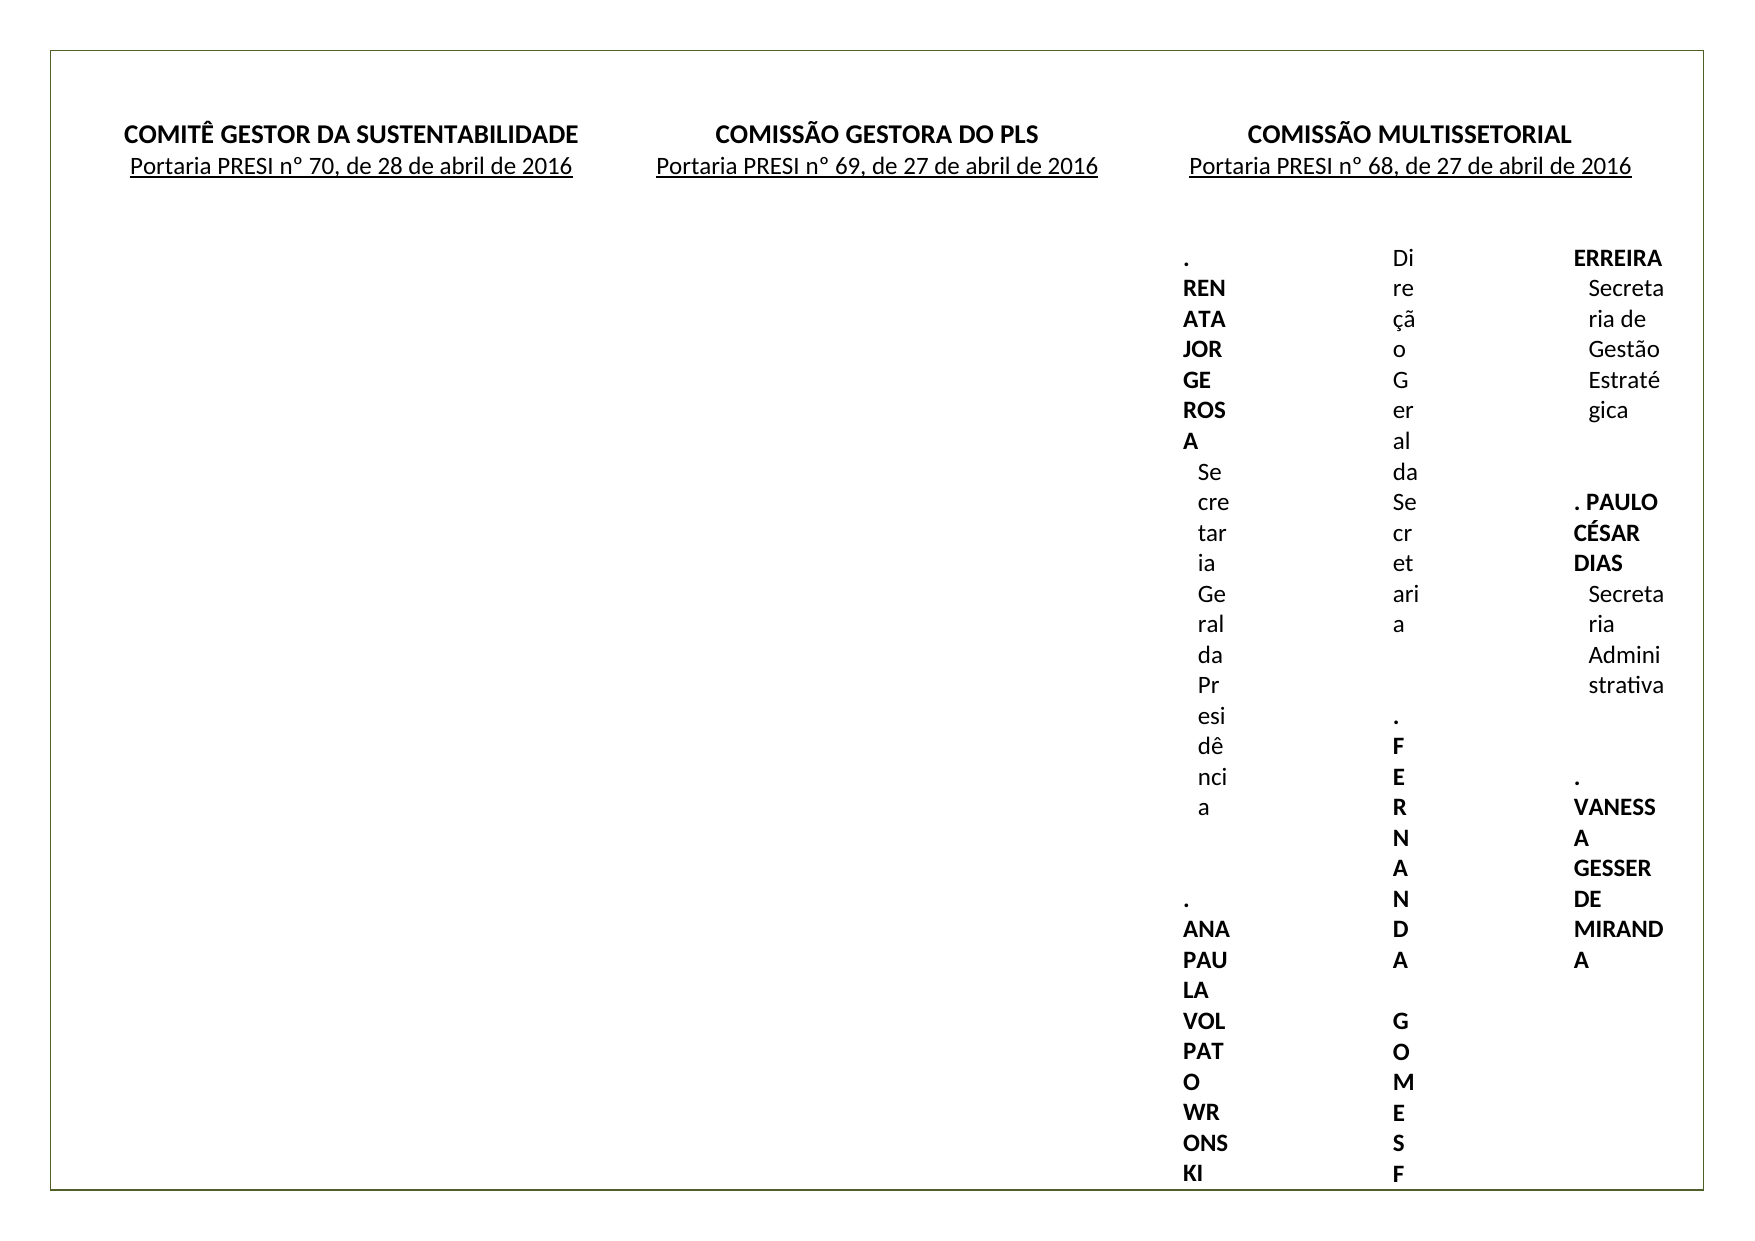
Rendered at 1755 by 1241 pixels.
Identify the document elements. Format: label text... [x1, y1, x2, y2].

text Portaria PRESI nº 70, de 28 de abril de 2016 [130, 151, 582, 181]
text Direção Geral da Secretaria [1393, 242, 1420, 639]
text . ANA PAULA VOLPATO WRONSKI [1183, 883, 1230, 1188]
text COMISSÃO GESTORA DO PLS [654, 117, 1100, 150]
text COMISSÃO MULTISSETORIAL [1187, 117, 1633, 150]
text . VANESSA GESSER DE MIRANDA [1573, 761, 1664, 974]
text Portaria PRESI nº 68, de 27 de abril de 2016 [1188, 151, 1633, 181]
text . FERNANDA GOMES FERREIRA [1393, 964, 1405, 1017]
text COMITÊ GESTOR DA SUSTENTABILIDADE [124, 117, 582, 150]
text . FERNANDA GOMES FERREIRA [1393, 1056, 1405, 1188]
text Secretaria Geral da Presidência [1198, 456, 1230, 822]
text Secretaria Administrativa [1588, 578, 1664, 700]
text . FERNANDA GOMES FERREIRA [1393, 700, 1405, 813]
text . PAULO CÉSAR DIAS [1573, 486, 1664, 578]
text . FERNANDA GOMES FERREIRA [1573, 242, 1664, 272]
text Secretaria de Gestão Estratégica [1588, 272, 1664, 425]
text Portaria PRESI nº 69, de 27 de abril de 2016 [654, 151, 1100, 181]
text . RENATA JORGE ROSA [1183, 242, 1230, 456]
